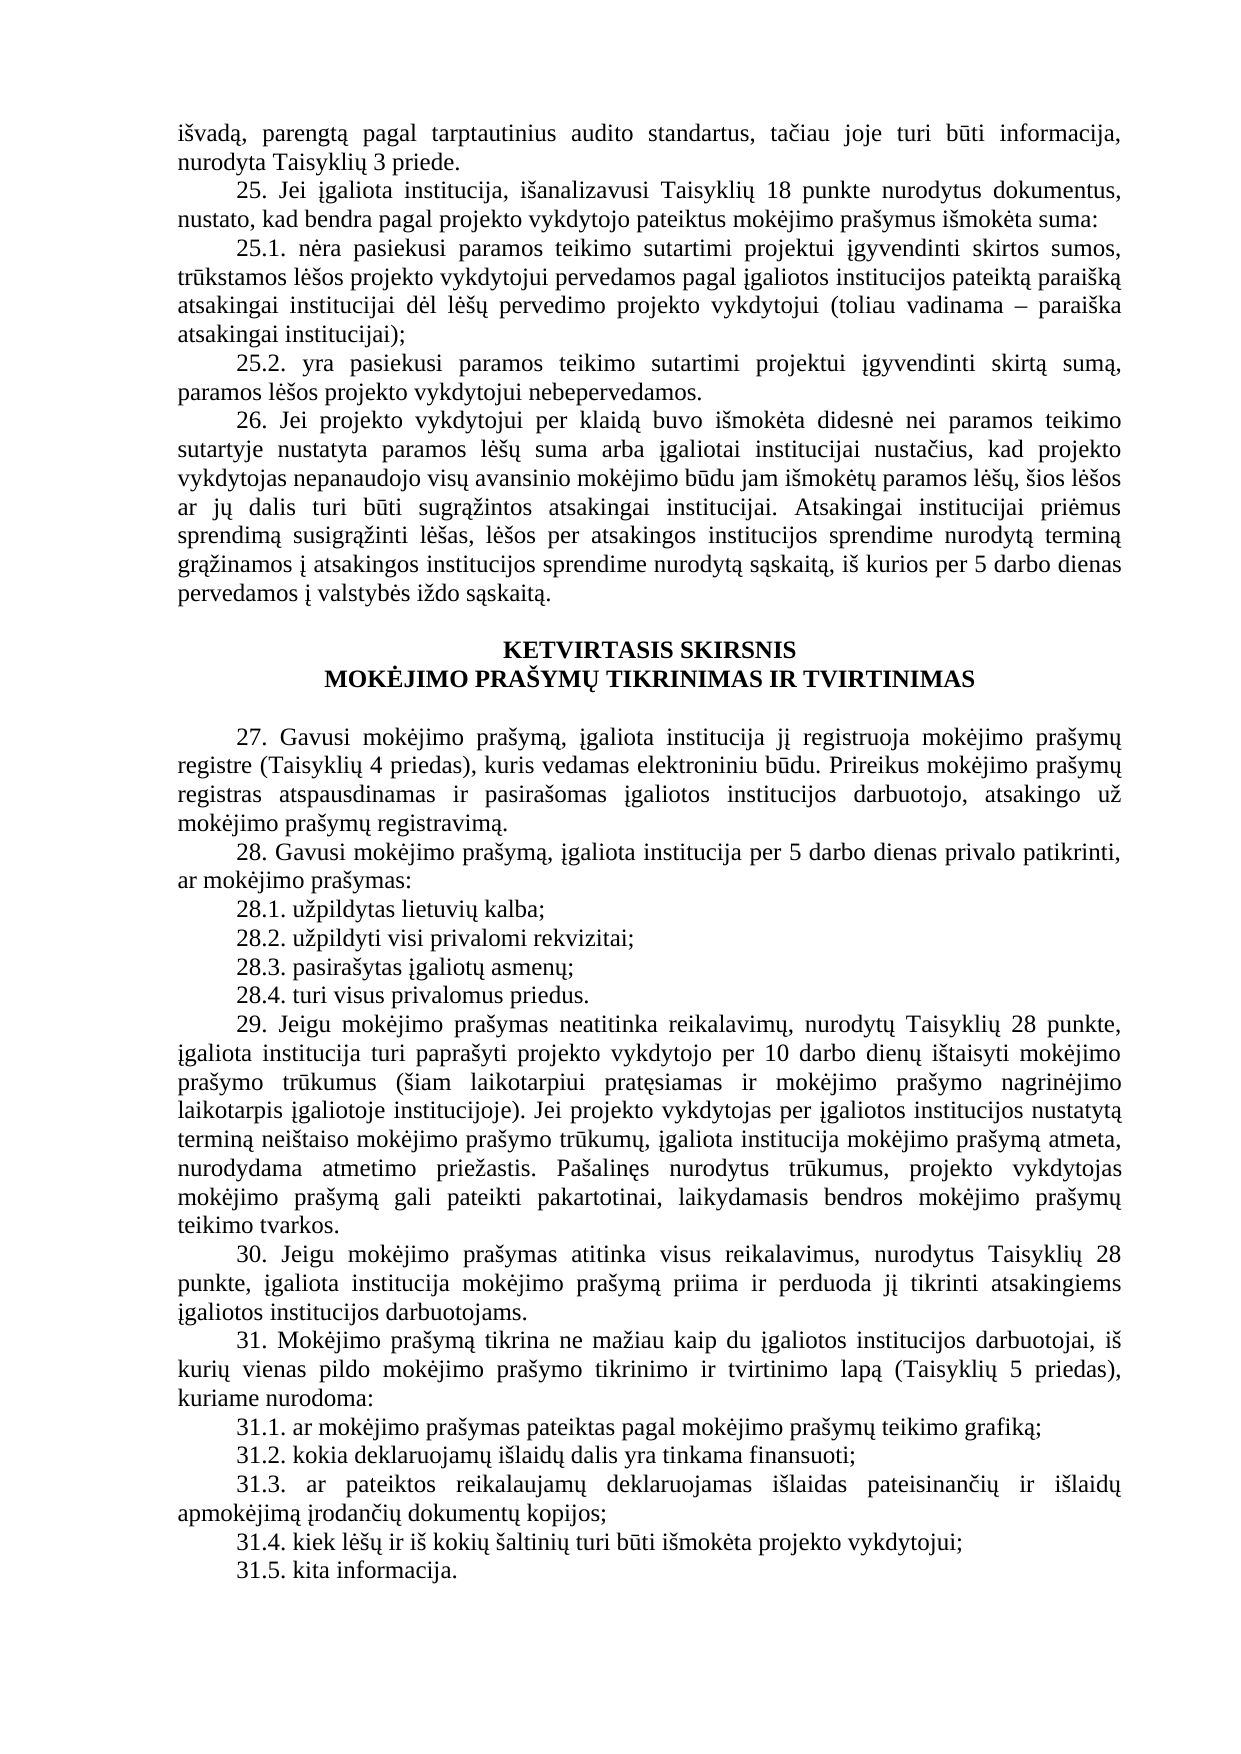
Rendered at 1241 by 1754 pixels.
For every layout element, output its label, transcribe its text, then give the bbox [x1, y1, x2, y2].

text MOKĖJIMO PRAŠYMŲ TIKRINIMAS IR TVIRTINIMAS [177, 664, 1122, 693]
text 28.1. užpildytas lietuvių kalba; [177, 894, 1122, 923]
text 31. Mokėjimo prašymą tikrina ne mažiau kaip du įgaliotos institucijos darbuotojai, iš kurių vienas pildo mokėjimo prašymo tikrinimo ir tvirtinimo lapą (Taisyklių 5 priedas), kuriame nurodoma: [177, 1326, 1122, 1412]
text 31.3. ar pateiktos reikalaujamų deklaruojamas išlaidas pateisinančių ir išlaidų apmokėjimą įrodančių dokumentų kopijos; [177, 1469, 1122, 1527]
text 25. Jei įgaliota institucija, išanalizavusi Taisyklių 18 punkte nurodytus dokumentus, nustato, kad bendra pagal projekto vykdytojo pateiktus mokėjimo prašymus išmokėta suma: [177, 176, 1122, 233]
text 31.4. kiek lėšų ir iš kokių šaltinių turi būti išmokėta projekto vykdytojui; [177, 1527, 1122, 1556]
text 25.2. yra pasiekusi paramos teikimo sutartimi projektui įgyvendinti skirtą sumą, paramos lėšos projekto vykdytojui nebepervedamos. [177, 348, 1122, 406]
text 31.5. kita informacija. [177, 1556, 1122, 1584]
text KETVIRTASIS SKIRSNIS [177, 636, 1122, 664]
text 29. Jeigu mokėjimo prašymas neatitinka reikalavimų, nurodytų Taisyklių 28 punkte, įgaliota institucija turi paprašyti projekto vykdytojo per 10 darbo dienų ištaisyti mokėjimo prašymo trūkumus (šiam laikotarpiui pratęsiamas ir mokėjimo prašymo nagrinėjimo laikotarpis įgaliotoje institucijoje). Jei projekto vykdytojas per įgaliotos institucijos nustatytą terminą neištaiso mokėjimo prašymo trūkumų, įgaliota institucija mokėjimo prašymą atmeta, nurodydama atmetimo priežastis. Pašalinęs nurodytus trūkumus, projekto vykdytojas mokėjimo prašymą gali pateikti pakartotinai, laikydamasis bendros mokėjimo prašymų teikimo tvarkos. [177, 1009, 1122, 1239]
text 26. Jei projekto vykdytojui per klaidą buvo išmokėta didesnė nei paramos teikimo sutartyje nustatyta paramos lėšų suma arba įgaliotai institucijai nustačius, kad projekto vykdytojas nepanaudojo visų avansinio mokėjimo būdu jam išmokėtų paramos lėšų, šios lėšos ar jų dalis turi būti sugrąžintos atsakingai institucijai. Atsakingai institucijai priėmus sprendimą susigrąžinti lėšas, lėšos per atsakingos institucijos sprendime nurodytą terminą grąžinamos į atsakingos institucijos sprendime nurodytą sąskaitą, iš kurios per 5 darbo dienas pervedamos į valstybės iždo sąskaitą. [177, 406, 1122, 607]
text 25.1. nėra pasiekusi paramos teikimo sutartimi projektui įgyvendinti skirtos sumos, trūkstamos lėšos projekto vykdytojui pervedamos pagal įgaliotos institucijos pateiktą paraišką atsakingai institucijai dėl lėšų pervedimo projekto vykdytojui (toliau vadinama – paraiška atsakingai institucijai); [177, 233, 1122, 348]
text 28.3. pasirašytas įgaliotų asmenų; [177, 952, 1122, 981]
text 28.4. turi visus privalomus priedus. [177, 981, 1122, 1009]
text išvadą, parengtą pagal tarptautinius audito standartus, tačiau joje turi būti informacija, nurodyta Taisyklių 3 priede. [177, 118, 1122, 176]
text 31.2. kokia deklaruojamų išlaidų dalis yra tinkama finansuoti; [177, 1441, 1122, 1469]
text 27. Gavusi mokėjimo prašymą, įgaliota institucija jį registruoja mokėjimo prašymų registre (Taisyklių 4 priedas), kuris vedamas elektroniniu būdu. Prireikus mokėjimo prašymų registras atspausdinamas ir pasirašomas įgaliotos institucijos darbuotojo, atsakingo už mokėjimo prašymų registravimą. [177, 722, 1122, 837]
text 30. Jeigu mokėjimo prašymas atitinka visus reikalavimus, nurodytus Taisyklių 28 punkte, įgaliota institucija mokėjimo prašymą priima ir perduoda jį tikrinti atsakingiems įgaliotos institucijos darbuotojams. [177, 1239, 1122, 1326]
text 28.2. užpildyti visi privalomi rekvizitai; [177, 923, 1122, 952]
text 28. Gavusi mokėjimo prašymą, įgaliota institucija per 5 darbo dienas privalo patikrinti, ar mokėjimo prašymas: [177, 837, 1122, 894]
text 31.1. ar mokėjimo prašymas pateiktas pagal mokėjimo prašymų teikimo grafiką; [177, 1412, 1122, 1441]
